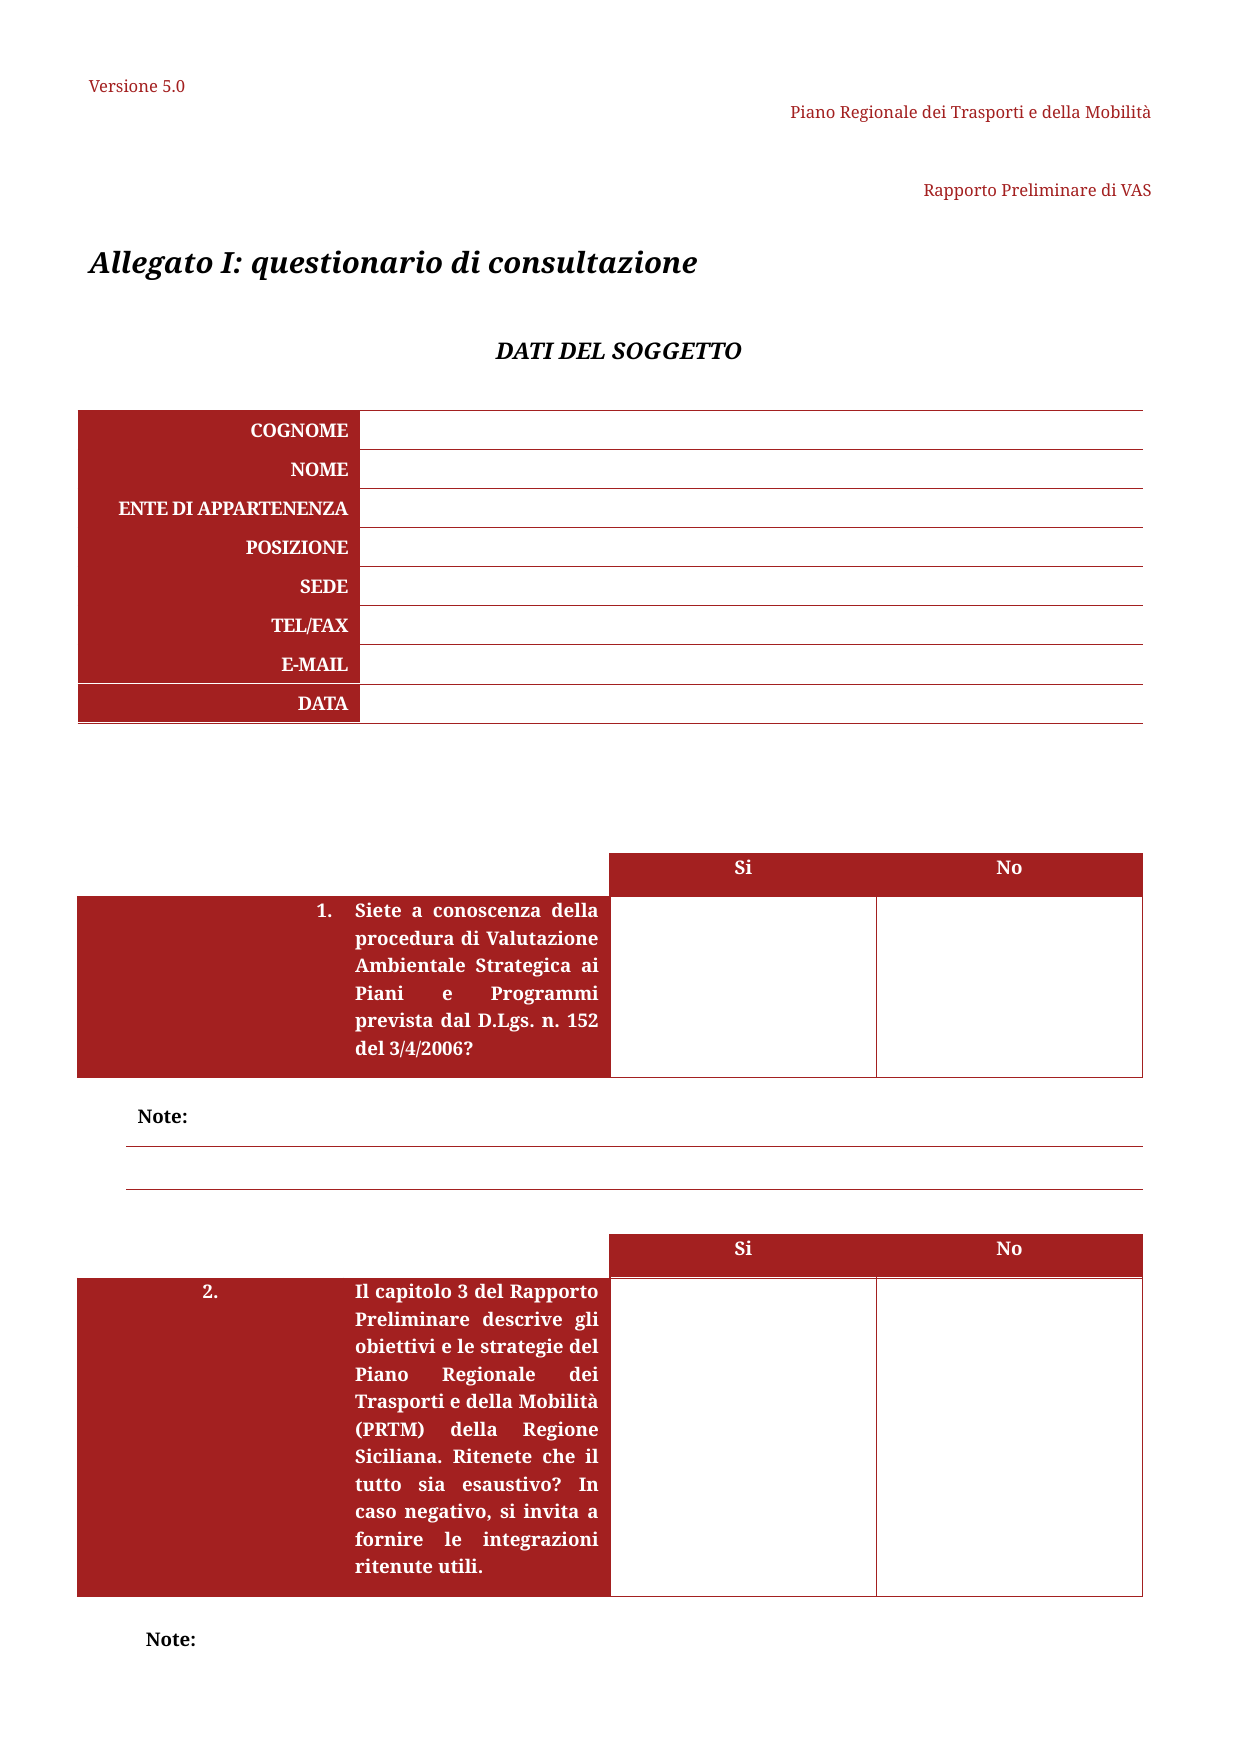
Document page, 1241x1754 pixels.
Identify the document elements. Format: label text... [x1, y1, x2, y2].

table_cell NOME [78, 450, 360, 488]
table_cell [78, 1146, 126, 1189]
table_cell [126, 1078, 1142, 1103]
table_cell [360, 450, 1142, 488]
table_cell Note: [134, 1626, 1142, 1668]
table_cell [877, 1279, 1142, 1596]
table_header Si [611, 854, 876, 896]
table_header [360, 411, 1142, 449]
subtitle Allegato I: questionario di consultazione [89, 243, 1152, 282]
table_cell [360, 489, 1142, 527]
table_cell [360, 685, 1142, 722]
table_cell E-MAIL [78, 645, 360, 683]
table_cell 1. [78, 897, 343, 1077]
table_header [78, 1234, 344, 1277]
table_header [344, 1234, 609, 1277]
table_cell [611, 897, 876, 1077]
table_cell [360, 645, 1142, 683]
table_cell [78, 1104, 126, 1146]
table_cell [360, 567, 1142, 605]
table_header Si [611, 1235, 876, 1277]
table_header No [877, 1235, 1142, 1277]
subtitle DATI DEL SOGGETTO [89, 334, 1152, 366]
table_cell ENTE DI APPARTENENZA [78, 489, 360, 527]
table_cell [126, 1147, 1142, 1189]
table_header [78, 853, 344, 896]
table_cell [78, 1078, 126, 1103]
table_cell 2. [78, 1279, 343, 1596]
table_cell Il capitolo 3 del Rapporto Preliminare descrive gli obiettivi e le strategie del Piano Regionale dei Trasporti e della Mobilità (PRTM) della Regione Siciliana. Ritenete che il tutto sia esaustivo? In caso negativo, si invita a fornire le integrazioni ritenute utili. [344, 1279, 609, 1596]
table_cell POSIZIONE [78, 528, 360, 566]
table_cell DATA [78, 685, 360, 722]
table_header No [877, 854, 1142, 896]
table_cell TEL/FAX [78, 606, 360, 644]
table_cell SEDE [78, 567, 360, 605]
table_cell Note: [126, 1104, 1142, 1146]
table_cell Siete a conoscenza della procedura di Valutazione Ambientale Strategica ai Piani e Programmi prevista dal D.Lgs. n. 152 del 3/4/2006? [344, 897, 609, 1077]
table_cell [134, 1597, 1142, 1626]
table_cell [360, 528, 1142, 566]
table_cell [360, 606, 1142, 644]
table_header COGNOME [78, 411, 360, 449]
table_cell [877, 897, 1142, 1077]
table_cell [78, 1597, 134, 1626]
table_cell [611, 1279, 876, 1596]
table_cell [78, 1626, 134, 1668]
table_header [344, 853, 609, 896]
